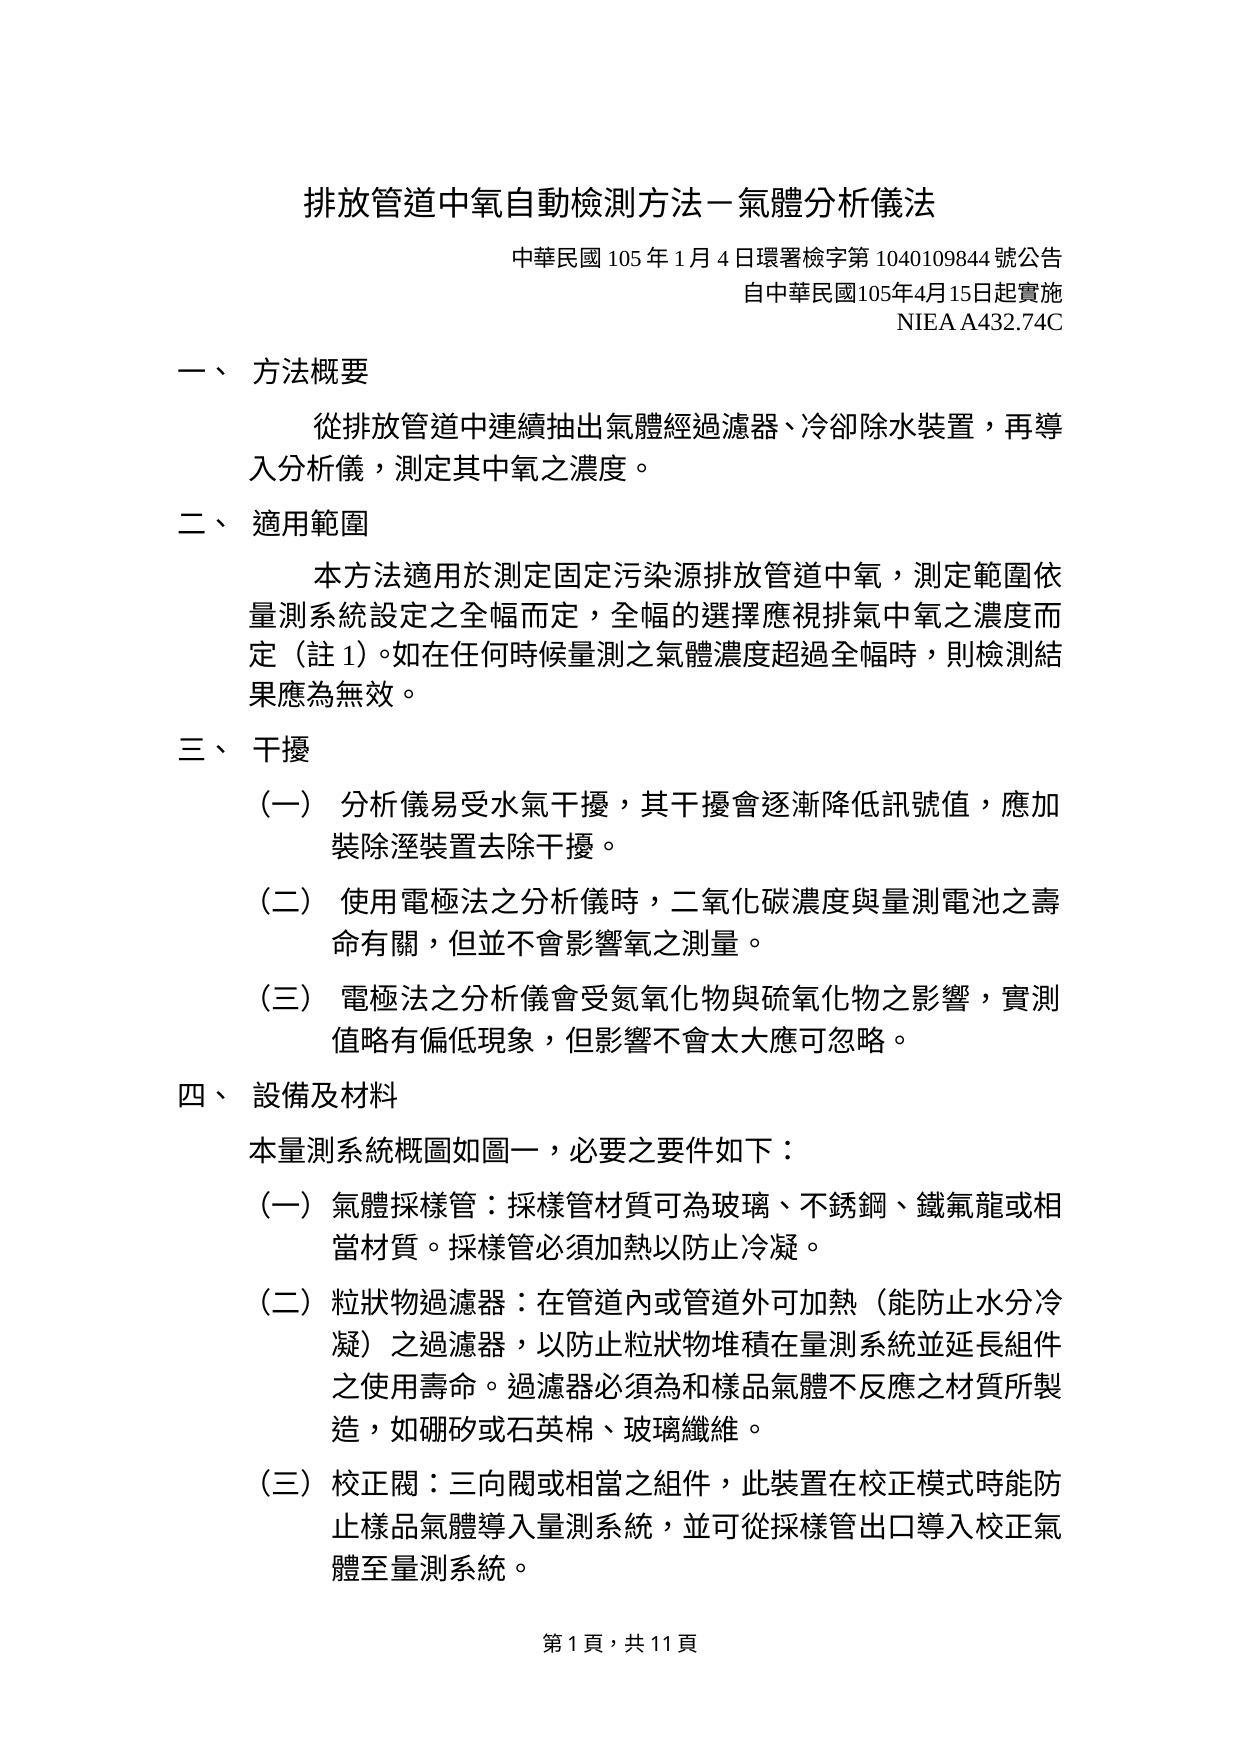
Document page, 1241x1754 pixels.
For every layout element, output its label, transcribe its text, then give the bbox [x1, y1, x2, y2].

subtitle 自中華民國105年4月15日起實施 [177, 275, 1063, 308]
list 電極法之分析儀會受氮氧化物與硫氧化物之影響，實測值略有偏低現象，但影響不會太大應可忽略。 [242, 976, 1063, 1060]
list 方法概要 [177, 349, 1063, 391]
text 中華民國105年1月4日環署檢字第1040109844號公告 [177, 238, 1063, 275]
text 本方法適用於測定固定污染源排放管道中氧，測定範圍依量測系統設定之全幅而定，全幅的選擇應視排氣中氧之濃度而定（註1）。如在任何時候量測之氣體濃度超過全幅時，則檢測結果應為無效。 [248, 555, 1063, 714]
list 氣體採樣管：採樣管材質可為玻璃、不銹鋼、鐵氟龍或相當材質。採樣管必須加熱以防止冷凝。 [242, 1182, 1063, 1267]
list 使用電極法之分析儀時，二氧化碳濃度與量測電池之壽命有關，但並不會影響氧之測量。 [242, 878, 1063, 963]
text 排放管道中氧自動檢測方法－氣體分析儀法 [177, 177, 1063, 225]
list 設備及材料 [177, 1073, 1063, 1115]
text NIEA A432.74C [177, 308, 1063, 336]
list 分析儀易受水氣干擾，其干擾會逐漸降低訊號值，應加裝除溼裝置去除干擾。 [242, 781, 1063, 866]
list 粒狀物過濾器：在管道內或管道外可加熱（能防止水分冷凝）之過濾器，以防止粒狀物堆積在量測系統並延長組件之使用壽命。過濾器必須為和樣品氣體不反應之材質所製造，如硼矽或石英棉、玻璃纖維。 [242, 1279, 1063, 1448]
text 本量測系統概圖如圖一，必要之要件如下： [248, 1127, 1063, 1170]
list 適用範圍 [177, 501, 1063, 543]
list 干擾 [177, 727, 1063, 769]
text 從排放管道中連續抽出氣體經過濾器、冷卻除水裝置，再導入分析儀，測定其中氧之濃度。 [248, 403, 1063, 488]
list 校正閥：三向閥或相當之組件，此裝置在校正模式時能防止樣品氣體導入量測系統，並可從採樣管出口導入校正氣體至量測系統。 [242, 1461, 1063, 1588]
